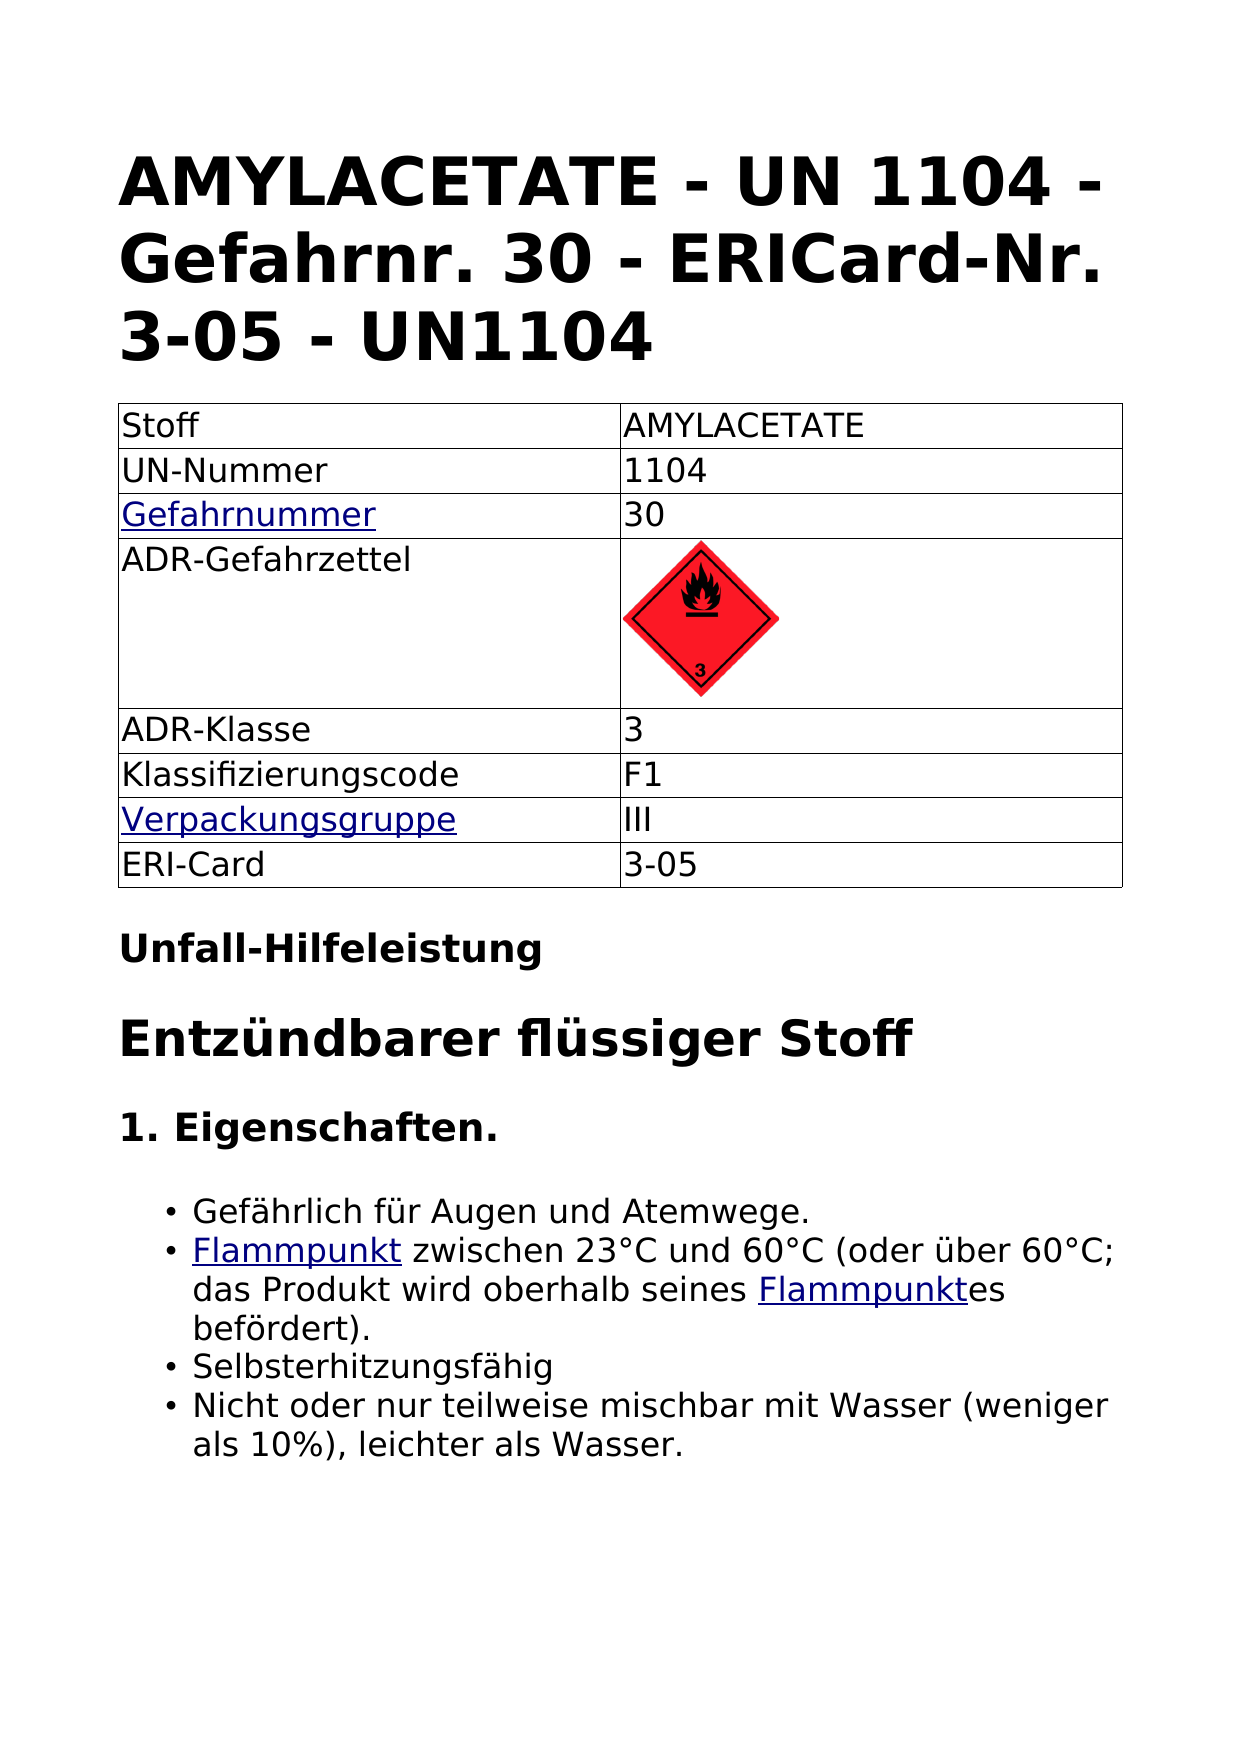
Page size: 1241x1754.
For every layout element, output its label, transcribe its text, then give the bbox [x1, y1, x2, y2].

table_cell 30 [621, 494, 1122, 538]
table_cell ADR-Gefahrzettel [119, 539, 620, 708]
list Selbsterhitzungsfähig [177, 1348, 1122, 1387]
table_header AMYLACETATE [621, 404, 1122, 448]
table_header Stoff [119, 404, 620, 448]
table_cell 3 [621, 709, 1122, 752]
table_cell Verpackungsgruppe [119, 798, 620, 842]
table_cell 1104 [621, 449, 1122, 493]
table_cell UN-Nummer [119, 449, 620, 493]
subtitle 1. Eigenschaften. [118, 1105, 1122, 1150]
table_cell [621, 539, 1122, 708]
table_cell 3-05 [621, 843, 1122, 887]
list Gefährlich für Augen und Atemwege. [177, 1192, 1122, 1231]
picture [622, 540, 780, 697]
list Flammpunkt zwischen 23°C und 60°C (oder über 60°C; das Produkt wird oberhalb seines Flammpunktes befördert). [177, 1231, 1122, 1348]
table_cell F1 [621, 754, 1122, 797]
table_cell III [621, 798, 1122, 842]
table_cell Gefahrnummer [119, 494, 620, 538]
table_cell ERI-Card [119, 843, 620, 887]
subtitle AMYLACETATE - UN 1104 - Gefahrnr. 30 - ERICard-Nr. 3-05 - UN1104 [118, 143, 1122, 376]
list Nicht oder nur teilweise mischbar mit Wasser (weniger als 10%), leichter als Wasser. [177, 1387, 1122, 1464]
subtitle Entzündbarer flüssiger Stoff [118, 1009, 1122, 1068]
subtitle Unfall-Hilfeleistung [118, 927, 1122, 972]
table_cell Klassifizierungscode [119, 754, 620, 797]
table_cell ADR-Klasse [119, 709, 620, 752]
